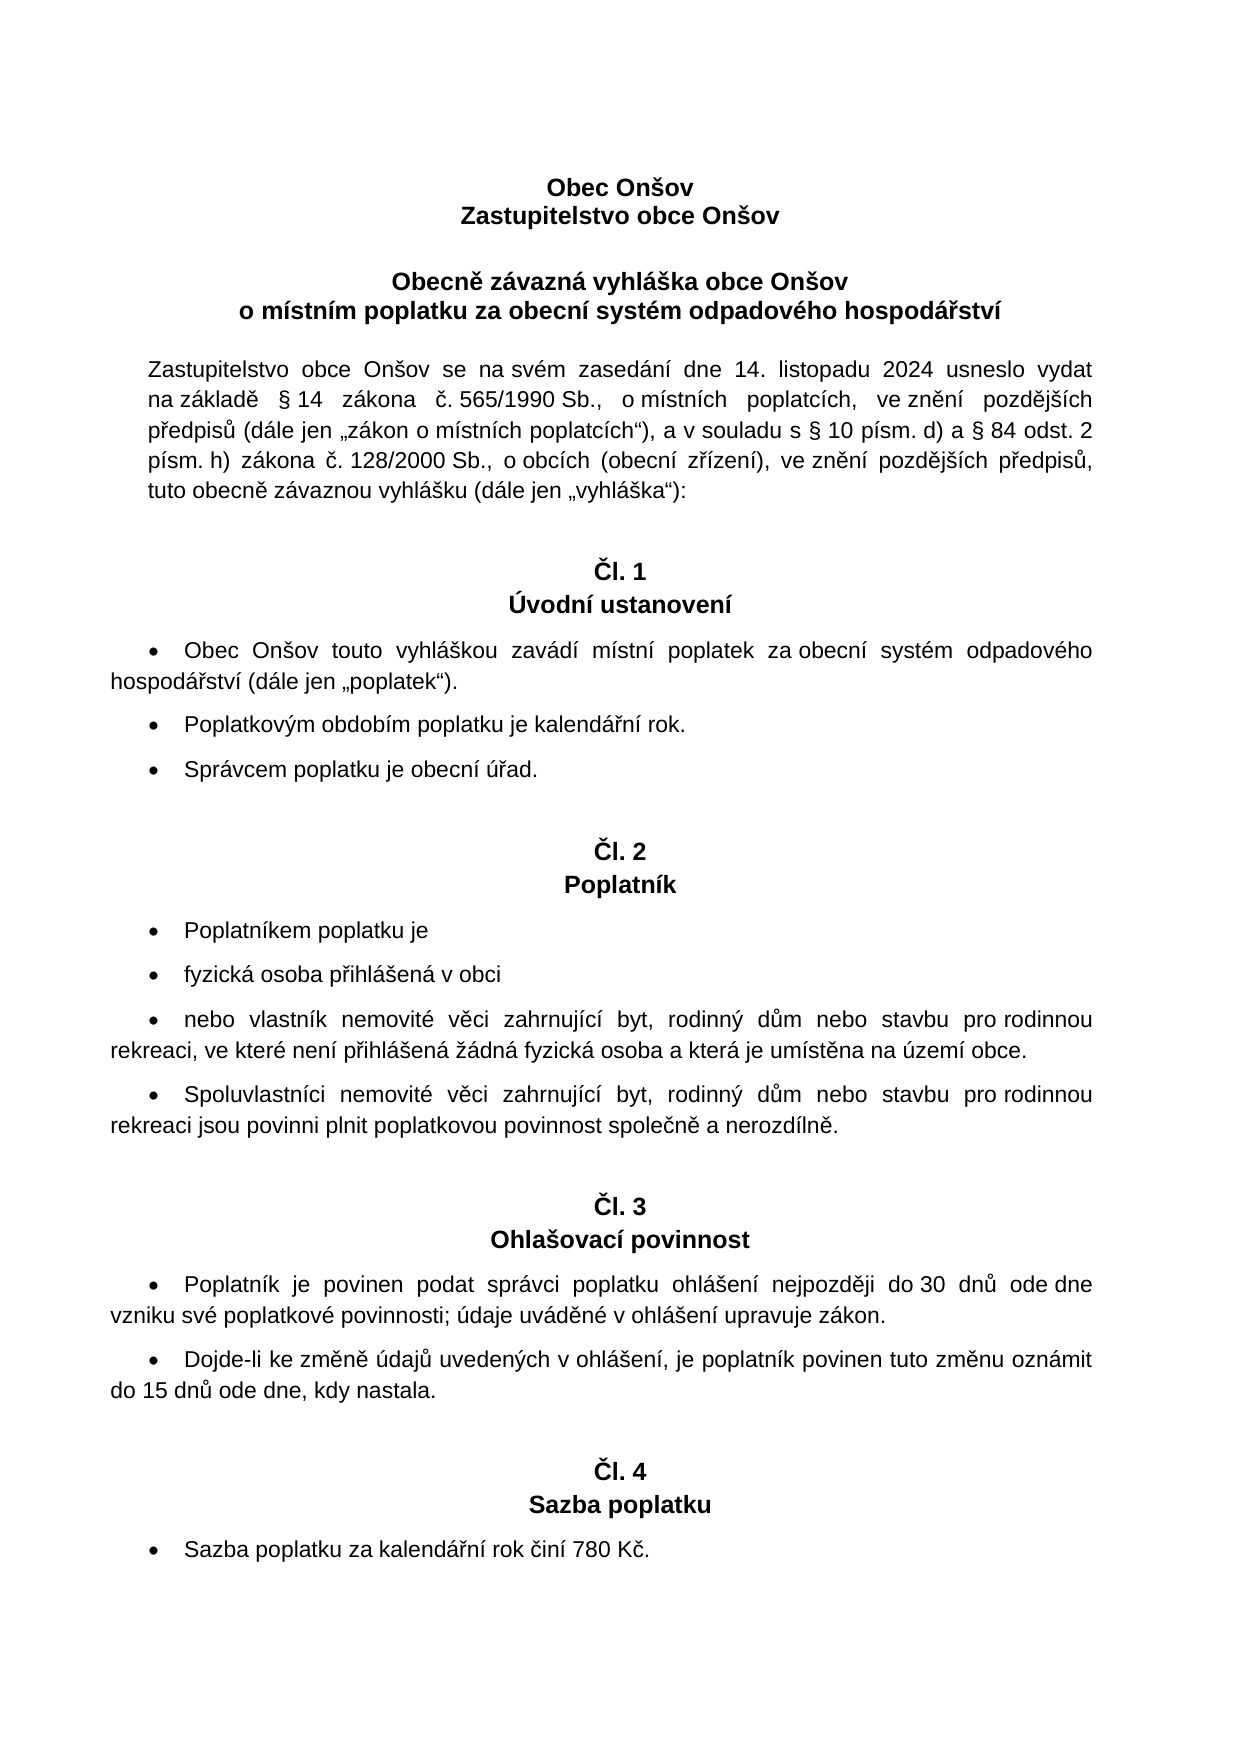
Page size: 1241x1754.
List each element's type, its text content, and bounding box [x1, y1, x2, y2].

text Obec Onšov Zastupitelstvo obce Onšov [148, 173, 1093, 230]
text Čl. 1 Úvodní ustanovení [148, 557, 1093, 619]
list Dojde-li ke změně údajů uvedených v ohlášení, je poplatník povinen tuto změnu oznámit do 15 dnů ode dne, kdy nastala. [110, 1345, 1093, 1403]
text Čl. 3 Ohlašovací povinnost [148, 1192, 1093, 1253]
list Spoluvlastníci nemovité věci zahrnující byt, rodinný dům nebo stavbu pro rodinnou rekreaci jsou povinni plnit poplatkovou povinnost společně a nerozdílně. [110, 1080, 1093, 1138]
list Poplatník je povinen podat správci poplatku ohlášení nejpozději do 30 dnů ode dne vzniku své poplatkové povinnosti; údaje uváděné v ohlášení upravuje zákon. [110, 1270, 1093, 1328]
text Čl. 4 Sazba poplatku [148, 1457, 1093, 1519]
list Sazba poplatku za kalendářní rok činí 780 Kč. [110, 1536, 1093, 1563]
text Obecně závazná vyhláška obce Onšov o místním poplatku za obecní systém odpadového hospodářství [148, 267, 1093, 325]
list Správcem poplatku je obecní úřad. [110, 755, 1093, 783]
list fyzická osoba přihlášená v obci [110, 960, 1093, 988]
list Poplatkovým obdobím poplatku je kalendářní rok. [110, 710, 1093, 738]
text Čl. 2 Poplatník [148, 837, 1093, 899]
list Poplatníkem poplatku je [110, 916, 1093, 944]
list Obec Onšov touto vyhláškou zavádí místní poplatek za obecní systém odpadového hospodářství (dále jen „poplatek“). [110, 636, 1093, 694]
text Zastupitelstvo obce Onšov se na svém zasedání dne 14. listopadu 2024 usneslo vydat na základě § 14 zákona č. 565/1990 Sb., o místních poplatcích, ve znění pozdějších předpisů (dále jen „zákon o místních poplatcích“), a v souladu s § 10 písm. d) a § 84 odst. 2 písm. h) zákona č. 128/2000 Sb., o obcích (obecní zřízení), ve znění pozdějších předpisů, tuto obecně závaznou vyhlášku (dále jen „vyhláška“): [148, 356, 1093, 503]
list nebo vlastník nemovité věci zahrnující byt, rodinný dům nebo stavbu pro rodinnou rekreaci, ve které není přihlášená žádná fyzická osoba a která je umístěna na území obce. [110, 1005, 1093, 1063]
